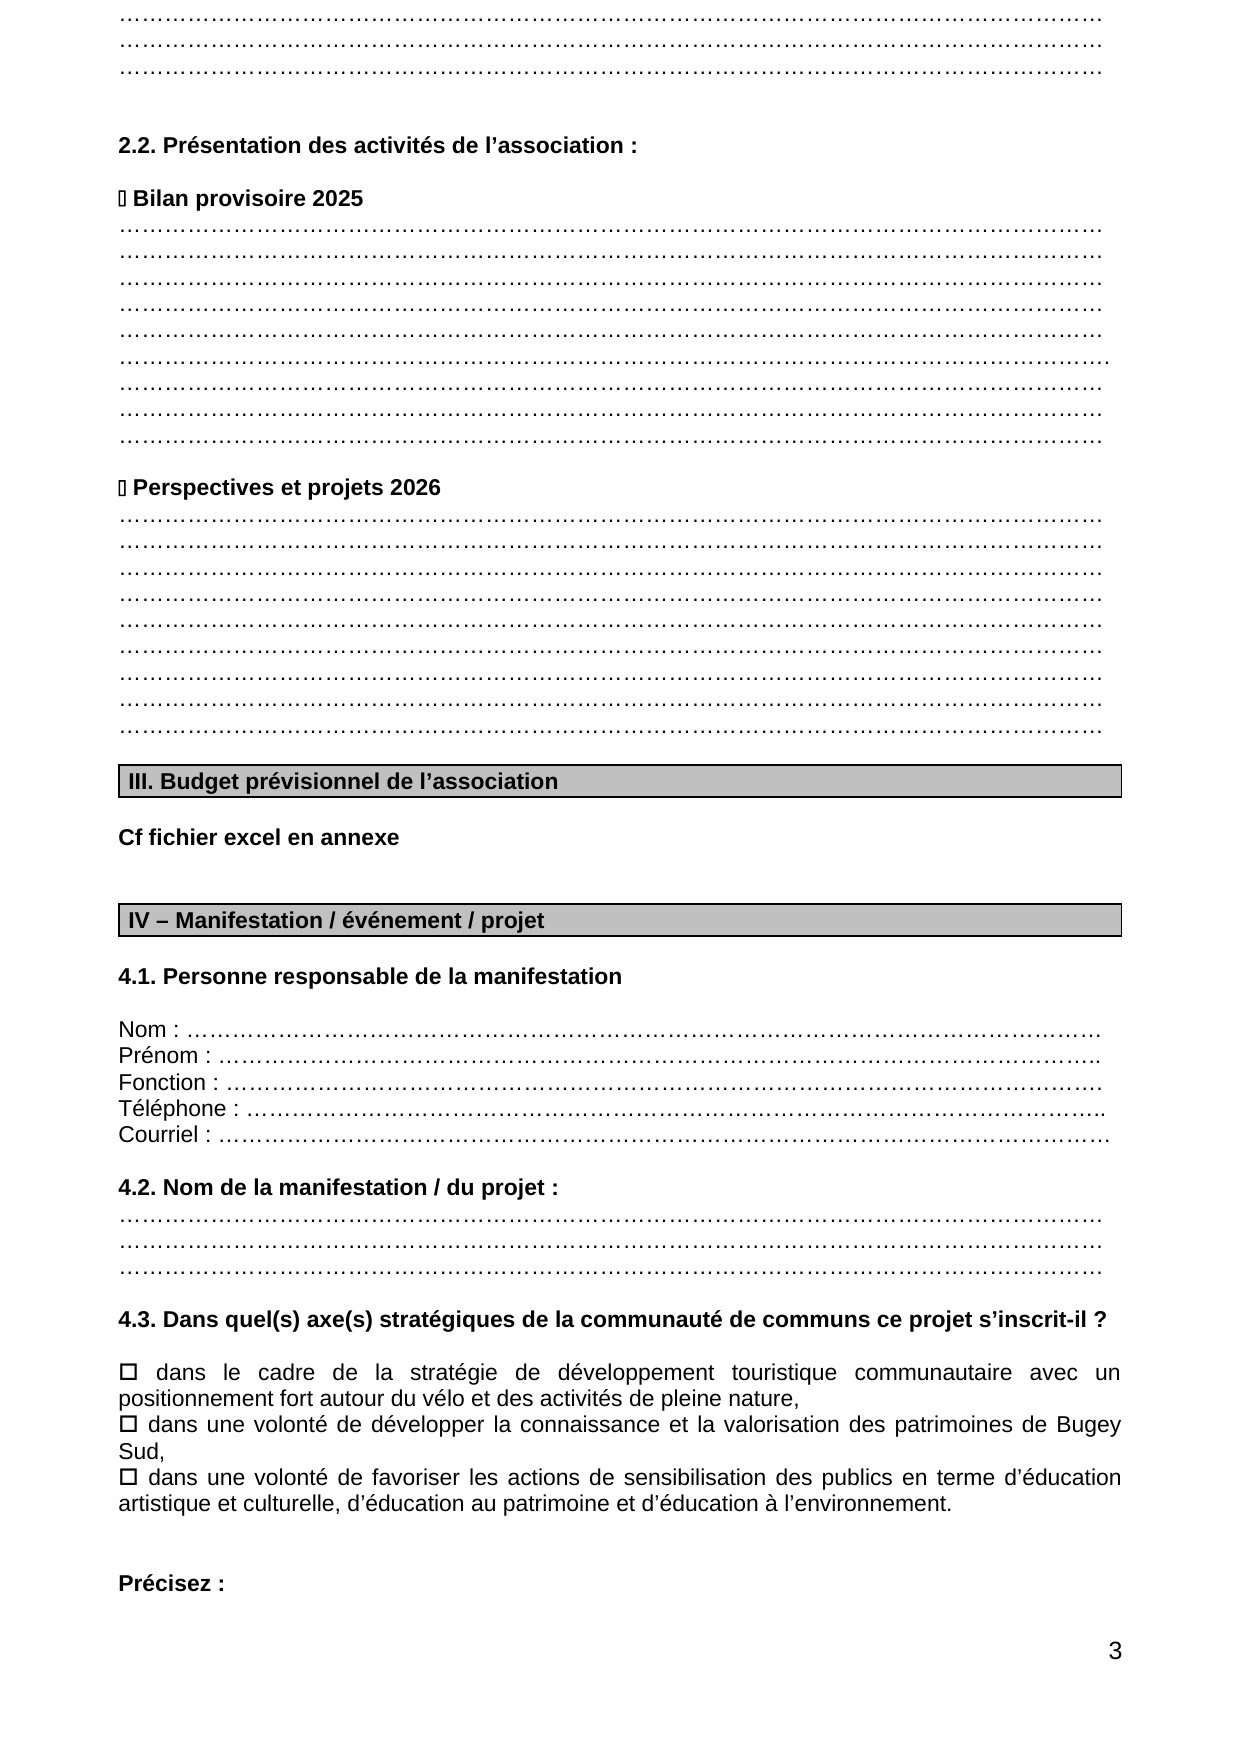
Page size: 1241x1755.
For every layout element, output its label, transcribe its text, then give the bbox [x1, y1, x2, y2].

text Courriel : ……………………………………………………………………………………………………… [118, 1121, 1122, 1148]
text  Bilan provisoire 2025 [118, 184, 1122, 211]
text ……………………………………………………………………………………………………………………………………………………………………………………………………………………………………………………………………………………………………………………………………………………… [118, 659, 1122, 738]
text  dans une volonté de développer la connaissance et la valorisation des patrimoines de Bugey Sud, [118, 1411, 1122, 1464]
text 2.2. Présentation des activités de l’association : [118, 132, 1122, 158]
text ……………………………………………………………………………………………………………………………………………………………………………………………………………………………………………………………………………………………………………………………………………………… [118, 1201, 1122, 1279]
text ……………………………………………………………………………………………………………………………………………………………………………………………………………………………………………………………………………………………………………………………………………………… [118, 369, 1122, 448]
text 4.2. Nom de la manifestation / du projet : [118, 1174, 1122, 1201]
text 4.1. Personne responsable de la manifestation [118, 963, 1122, 990]
text Cf fichier excel en annexe [118, 824, 1122, 851]
text ………………………………………………………………………………………………………………………………………………………………………………………………………………………………………………………………………………………………………………………………………………………. [118, 290, 1122, 369]
text Nom : ………………………………………………………………………………………………………… [118, 1016, 1122, 1042]
subtitle III. Budget prévisionnel de l’association [120, 766, 1121, 796]
text  dans le cadre de la stratégie de développement touristique communautaire avec un positionnement fort autour du vélo et des activités de pleine nature, [118, 1359, 1122, 1411]
subtitle IV – Manifestation / événement / projet [120, 905, 1121, 935]
text ……………………………………………………………………………………………………………………………………………………………………………………………………………………………………………………………………………………………………………………………………………………… [118, 580, 1122, 659]
text Fonction : ……………………………………………………………………………………………………. [118, 1069, 1122, 1095]
text Précisez : [118, 1569, 1122, 1596]
text Prénom : …………………………………………………………………………………………………….. [118, 1042, 1122, 1069]
text ……………………………………………………………………………………………………………………………………………………………………………………………………………………………………………………………………………………………………………………………………………………… [118, 211, 1122, 290]
text ……………………………………………………………………………………………………………………………………………………………………………………………………………………………………………………………………………………………………………………………………………………… [118, 0, 1122, 79]
text 4.3. Dans quel(s) axe(s) stratégiques de la communauté de communs ce projet s’inscrit-il ? [118, 1306, 1122, 1332]
text ……………………………………………………………………………………………………………………………………………………………………………………………………………………………………………………………………………………………………………………………………………………… [118, 501, 1122, 580]
text Téléphone : ………………………………………………………………………………………………….. [118, 1095, 1122, 1121]
text  Perspectives et projets 2026 [118, 474, 1122, 501]
text  dans une volonté de favoriser les actions de sensibilisation des publics en terme d’éducation artistique et culturelle, d’éducation au patrimoine et d’éducation à l’environnement. [118, 1464, 1122, 1517]
